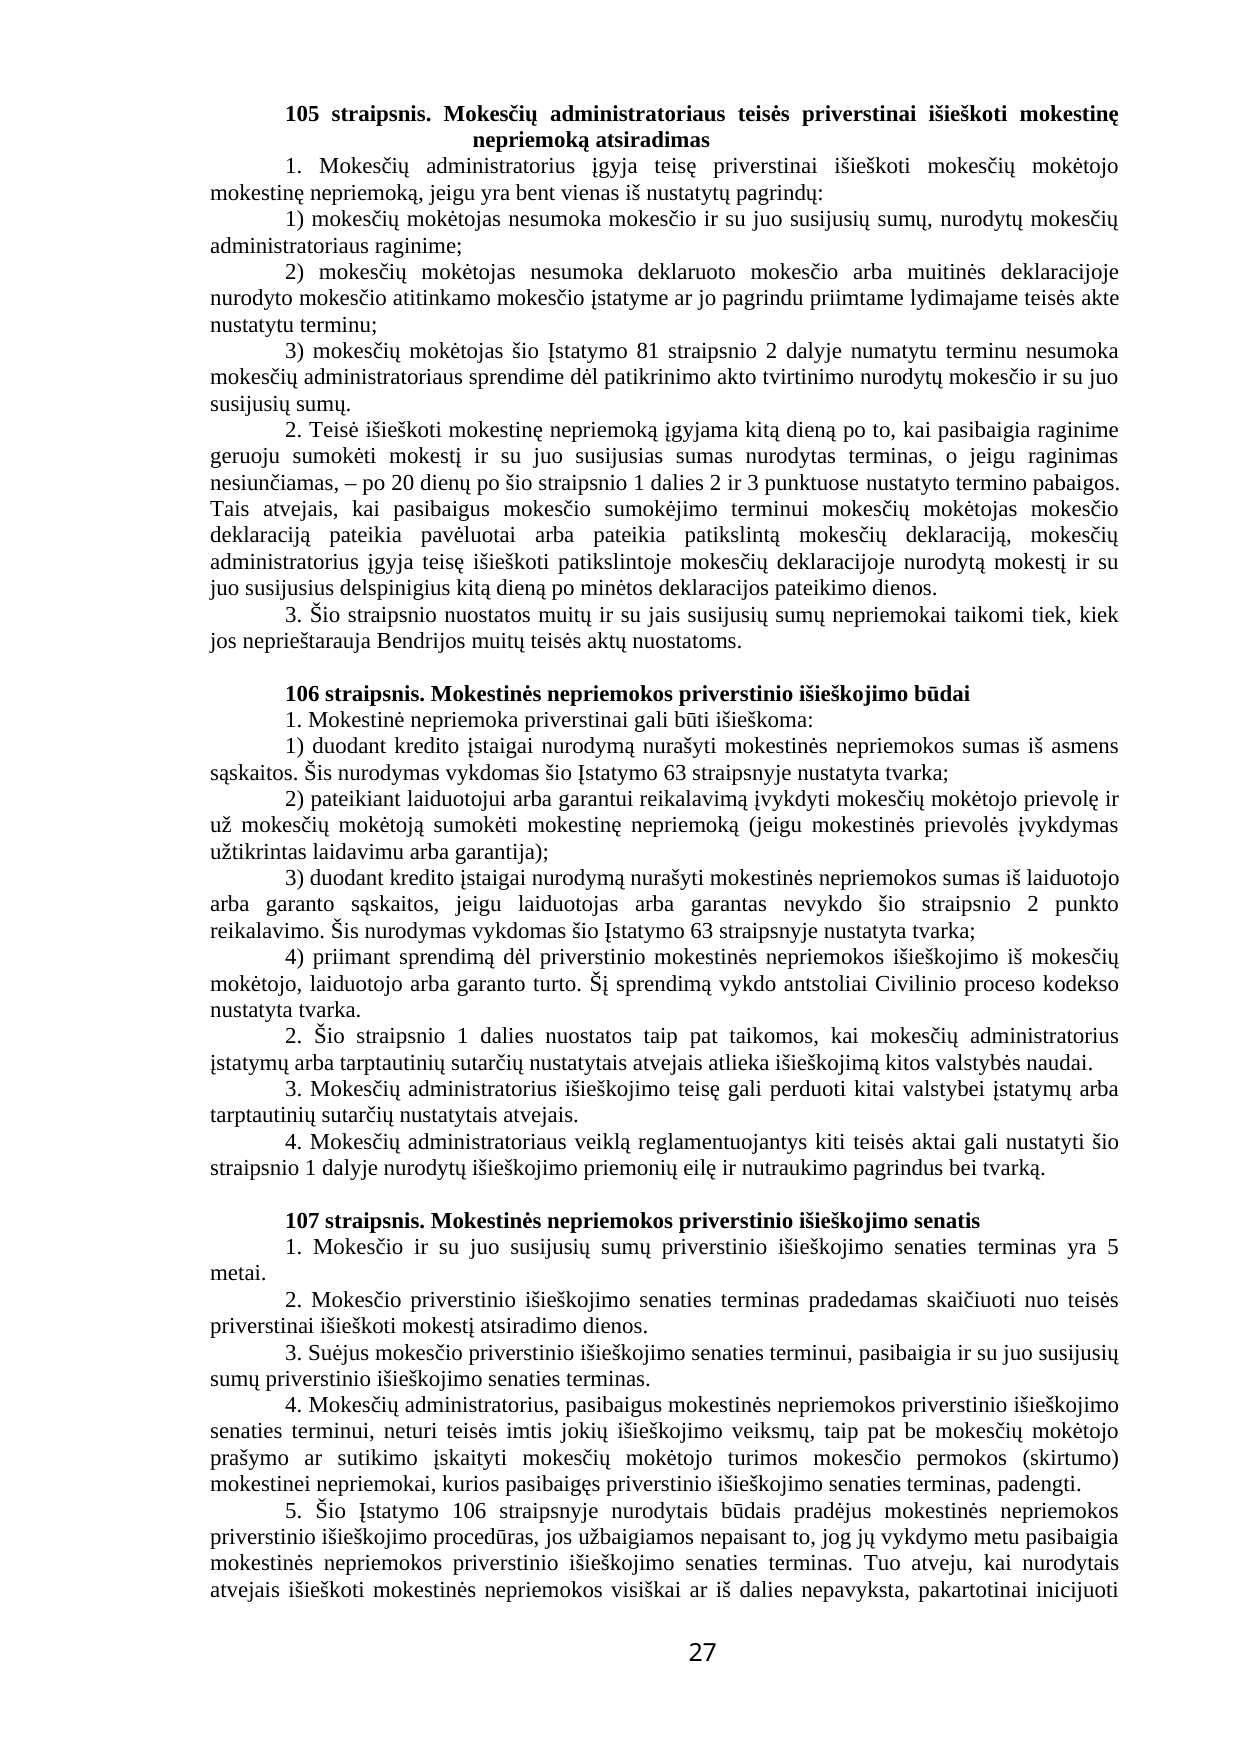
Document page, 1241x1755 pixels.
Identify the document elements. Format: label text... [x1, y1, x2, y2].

text 3) mokesčių mokėtojas šio Įstatymo 81 straipsnio 2 dalyje numatytu terminu nesumoka mokesčių administratoriaus sprendime dėl patikrinimo akto tvirtinimo nurodytų mokesčio ir su juo susijusių sumų. [210, 337, 1120, 416]
text 1. Mokesčio ir su juo susijusių sumų priverstinio išieškojimo senaties terminas yra 5 metai. [210, 1233, 1120, 1286]
text 1) mokesčių mokėtojas nesumoka mokesčio ir su juo susijusių sumų, nurodytų mokesčių administratoriaus raginime; [210, 205, 1120, 258]
text 5. Šio Įstatymo 106 straipsnyje nurodytais būdais pradėjus mokestinės nepriemokos priverstinio išieškojimo procedūras, jos užbaigiamos nepaisant to, jog jų vykdymo metu pasibaigia mokestinės nepriemokos priverstinio išieškojimo senaties terminas. Tuo atveju, kai nurodytais atvejais išieškoti mokestinės nepriemokos visiškai ar iš dalies nepavyksta, pakartotinai inicijuoti [210, 1497, 1120, 1602]
text 1) duodant kredito įstaigai nurodymą nurašyti mokestinės nepriemokos sumas iš asmens sąskaitos. Šis nurodymas vykdomas šio Įstatymo 63 straipsnyje nustatyta tvarka; [210, 732, 1120, 785]
text 3) duodant kredito įstaigai nurodymą nurašyti mokestinės nepriemokos sumas iš laiduotojo arba garanto sąskaitos, jeigu laiduotojas arba garantas nevykdo šio straipsnio 2 punkto reikalavimo. Šis nurodymas vykdomas šio Įstatymo 63 straipsnyje nustatyta tvarka; [210, 864, 1120, 943]
text 1. Mokesčių administratorius įgyja teisę priverstinai išieškoti mokesčių mokėtojo mokestinę nepriemoką, jeigu yra bent vienas iš nustatytų pagrindų: [210, 153, 1120, 205]
text 3. Suėjus mokesčio priverstinio išieškojimo senaties terminui, pasibaigia ir su juo susijusių sumų priverstinio išieškojimo senaties terminas. [210, 1338, 1120, 1391]
text 2) mokesčių mokėtojas nesumoka deklaruoto mokesčio arba muitinės deklaracijoje nurodyto mokesčio atitinkamo mokesčio įstatyme ar jo pagrindu priimtame lydimajame teisės akte nustatytu terminu; [210, 258, 1120, 337]
text 2. Šio straipsnio 1 dalies nuostatos taip pat taikomos, kai mokesčių administratorius įstatymų arba tarptautinių sutarčių nustatytais atvejais atlieka išieškojimą kitos valstybės naudai. [210, 1022, 1120, 1075]
text 105 straipsnis. Mokesčių administratoriaus teisės priverstinai išieškoti mokestinę nepriemoką atsiradimas [285, 100, 1120, 153]
text 2. Mokesčio priverstinio išieškojimo senaties terminas pradedamas skaičiuoti nuo teisės priverstinai išieškoti mokestį atsiradimo dienos. [210, 1286, 1120, 1338]
text 3. Mokesčių administratorius išieškojimo teisę gali perduoti kitai valstybei įstatymų arba tarptautinių sutarčių nustatytais atvejais. [210, 1075, 1120, 1128]
text 4) priimant sprendimą dėl priverstinio mokestinės nepriemokos išieškojimo iš mokesčių mokėtojo, laiduotojo arba garanto turto. Šį sprendimą vykdo antstoliai Civilinio proceso kodekso nustatyta tvarka. [210, 943, 1120, 1022]
text 107 straipsnis. Mokestinės nepriemokos priverstinio išieškojimo senatis [210, 1207, 1120, 1233]
text 4. Mokesčių administratorius, pasibaigus mokestinės nepriemokos priverstinio išieškojimo senaties terminui, neturi teisės imtis jokių išieškojimo veiksmų, taip pat be mokesčių mokėtojo prašymo ar sutikimo įskaityti mokesčių mokėtojo turimos mokesčio permokos (skirtumo) mokestinei nepriemokai, kurios pasibaigęs priverstinio išieškojimo senaties terminas, padengti. [210, 1391, 1120, 1497]
text 2. Teisė išieškoti mokestinę nepriemoką įgyjama kitą dieną po to, kai pasibaigia raginime geruoju sumokėti mokestį ir su juo susijusias sumas nurodytas terminas, o jeigu raginimas nesiunčiamas, – po 20 dienų po šio straipsnio 1 dalies 2 ir 3 punktuose nustatyto termino pabaigos. Tais atvejais, kai pasibaigus mokesčio sumokėjimo terminui mokesčių mokėtojas mokesčio deklaraciją pateikia pavėluotai arba pateikia patikslintą mokesčių deklaraciją, mokesčių administratorius įgyja teisę išieškoti patikslintoje mokesčių deklaracijoje nurodytą mokestį ir su juo susijusius delspinigius kitą dieną po minėtos deklaracijos pateikimo dienos. [210, 416, 1120, 601]
text 2) pateikiant laiduotojui arba garantui reikalavimą įvykdyti mokesčių mokėtojo prievolę ir už mokesčių mokėtoją sumokėti mokestinę nepriemoką (jeigu mokestinės prievolės įvykdymas užtikrintas laidavimu arba garantija); [210, 785, 1120, 864]
text 4. Mokesčių administratoriaus veiklą reglamentuojantys kiti teisės aktai gali nustatyti šio straipsnio 1 dalyje nurodytų išieškojimo priemonių eilę ir nutraukimo pagrindus bei tvarką. [210, 1128, 1120, 1180]
text 106 straipsnis. Mokestinės nepriemokos priverstinio išieškojimo būdai [210, 680, 1120, 706]
text 3. Šio straipsnio nuostatos muitų ir su jais susijusių sumų nepriemokai taikomi tiek, kiek jos neprieštarauja Bendrijos muitų teisės aktų nuostatoms. [210, 601, 1120, 653]
text 1. Mokestinė nepriemoka priverstinai gali būti išieškoma: [210, 706, 1120, 732]
